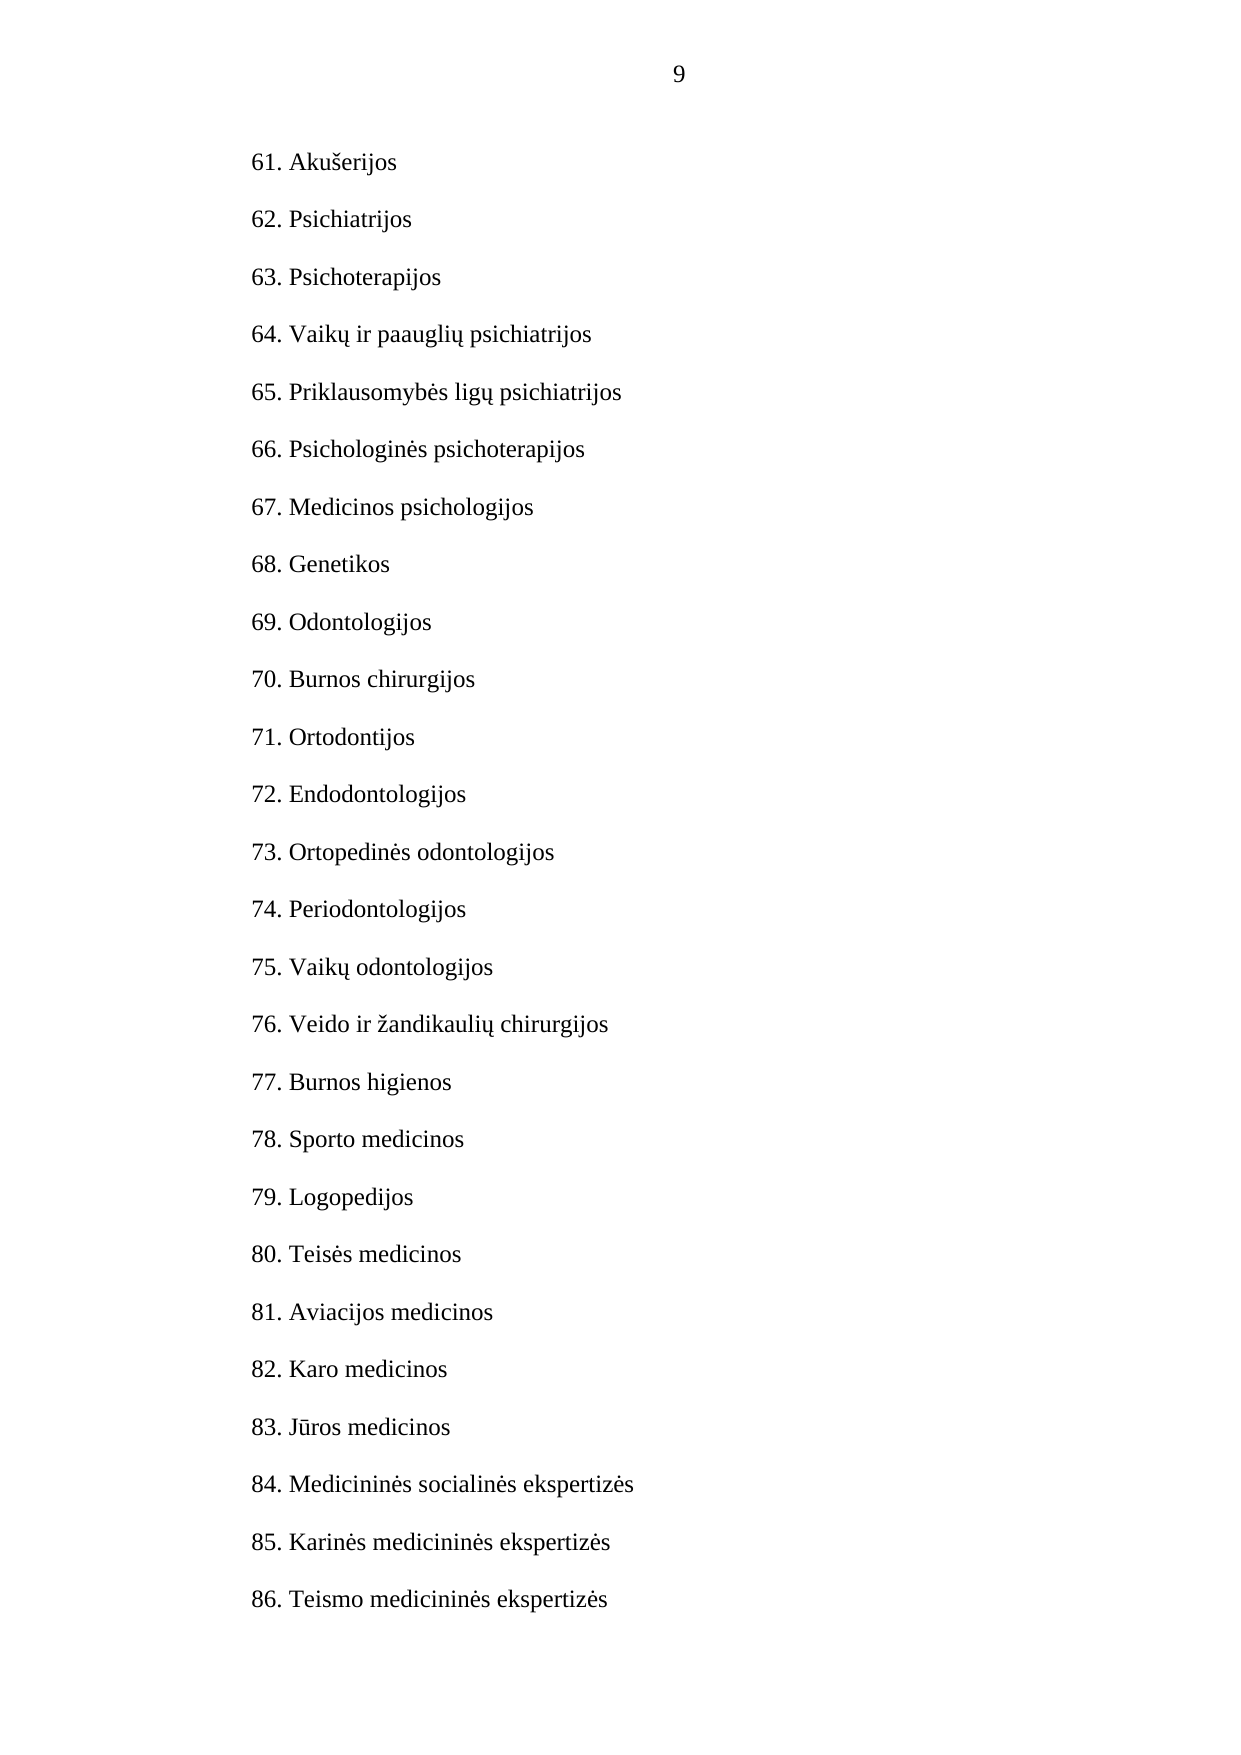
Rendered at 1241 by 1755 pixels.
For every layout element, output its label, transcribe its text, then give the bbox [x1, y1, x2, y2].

text 77. Burnos higienos [177, 1067, 1181, 1096]
text 72. Endodontologijos [177, 779, 1181, 808]
text 66. Psichologinės psichoterapijos [177, 434, 1181, 463]
text 75. Vaikų odontologijos [177, 952, 1181, 981]
text 73. Ortopedinės odontologijos [177, 837, 1181, 866]
text 71. Ortodontijos [177, 722, 1181, 751]
text 70. Burnos chirurgijos [177, 664, 1181, 693]
text 62. Psichiatrijos [177, 204, 1181, 233]
text 63. Psichoterapijos [177, 262, 1181, 291]
text 76. Veido ir žandikaulių chirurgijos [177, 1009, 1181, 1038]
text 84. Medicininės socialinės ekspertizės [177, 1469, 1181, 1498]
text 61. Akušerijos [177, 147, 1181, 176]
text 86. Teismo medicininės ekspertizės [177, 1584, 1181, 1613]
text 65. Priklausomybės ligų psichiatrijos [177, 377, 1181, 406]
text 68. Genetikos [177, 549, 1181, 578]
text 67. Medicinos psichologijos [177, 492, 1181, 521]
text 81. Aviacijos medicinos [177, 1297, 1181, 1326]
text 83. Jūros medicinos [177, 1412, 1181, 1441]
text 80. Teisės medicinos [177, 1239, 1181, 1268]
text 64. Vaikų ir paauglių psichiatrijos [177, 319, 1181, 348]
text 74. Periodontologijos [177, 894, 1181, 923]
text 85. Karinės medicininės ekspertizės [177, 1527, 1181, 1556]
text 79. Logopedijos [177, 1182, 1181, 1211]
text 82. Karo medicinos [177, 1354, 1181, 1383]
text 78. Sporto medicinos [177, 1124, 1181, 1153]
text 69. Odontologijos [177, 607, 1181, 636]
